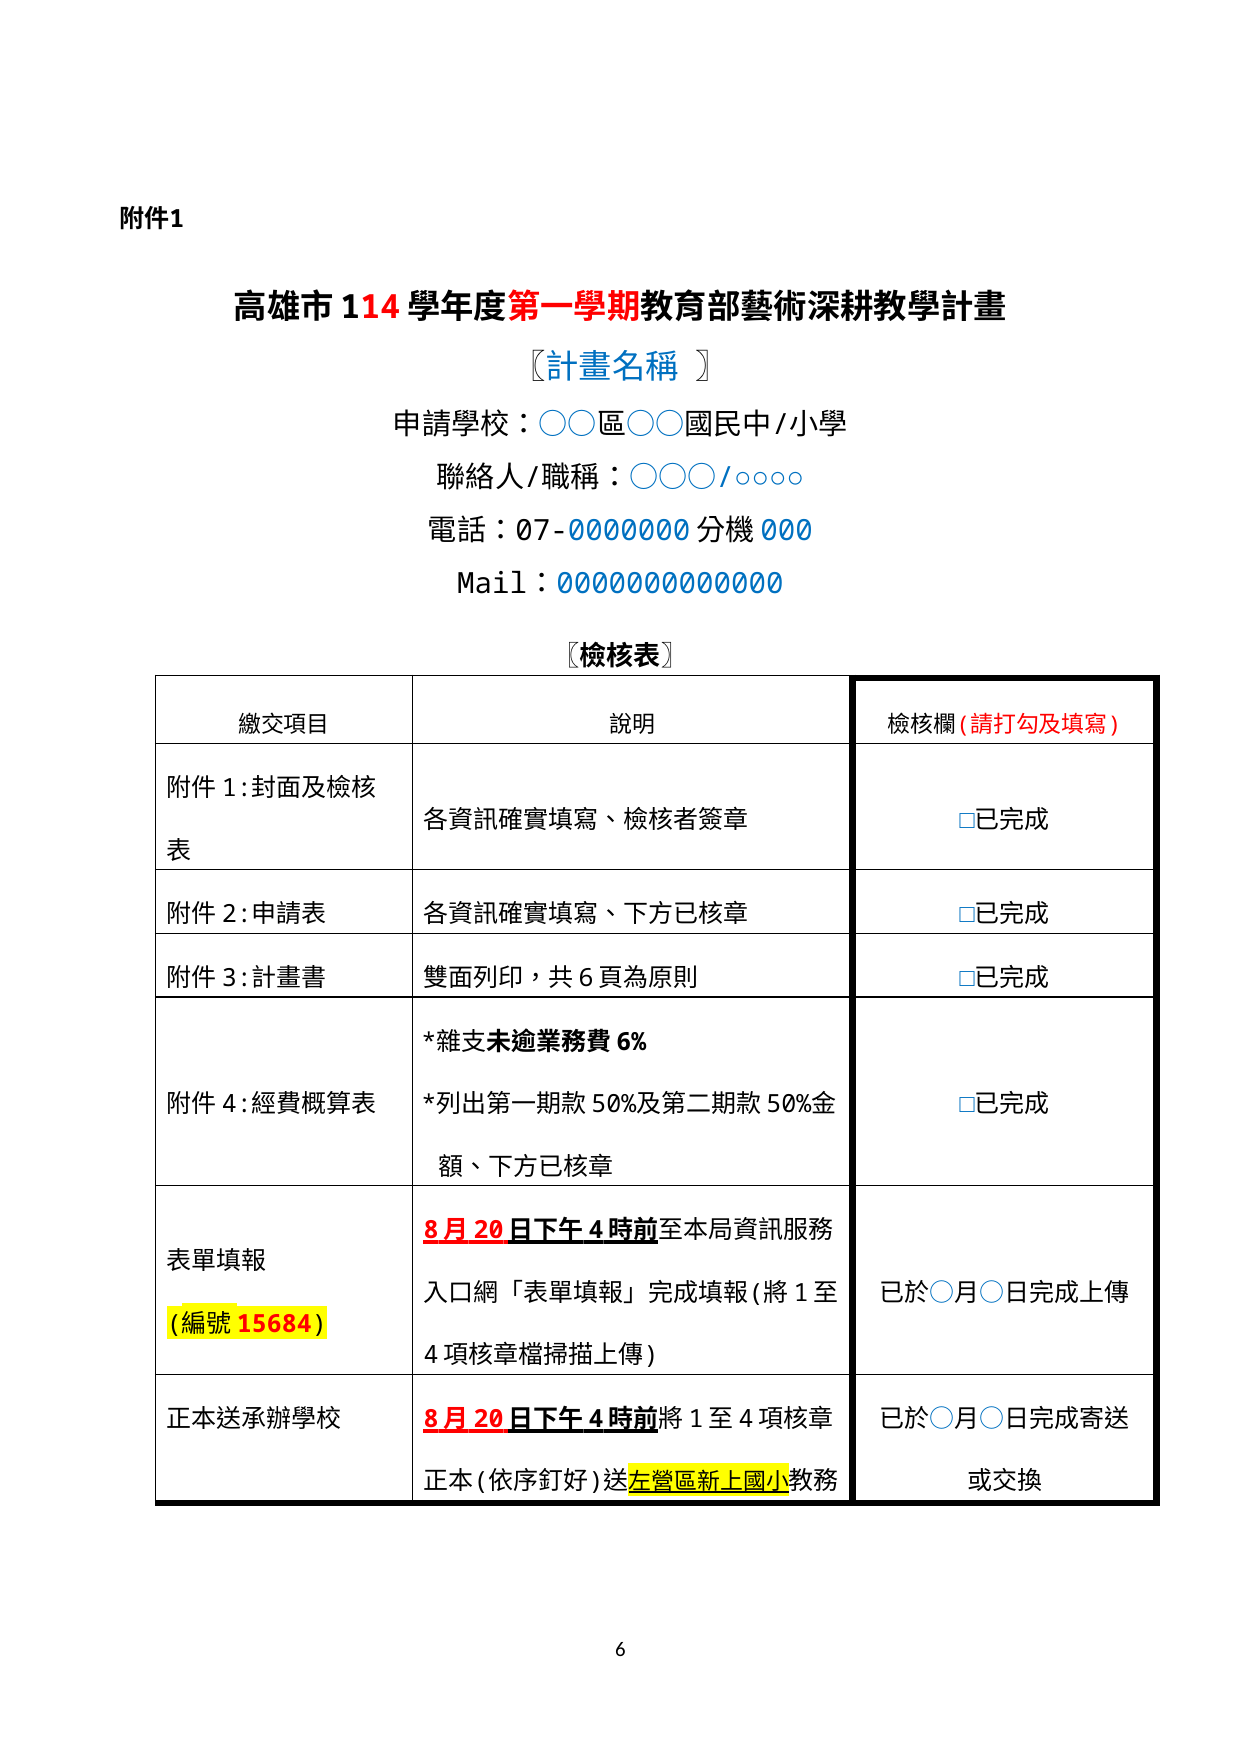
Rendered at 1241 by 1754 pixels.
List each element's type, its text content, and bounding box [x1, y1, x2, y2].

table_cell □已完成 [856, 998, 1153, 1185]
text 聯絡人/職稱：○○○/○○○○ [118, 453, 1122, 496]
text 附件1 [118, 175, 1122, 237]
table_header 繳交項目 [156, 676, 412, 743]
table_cell 附件3:計畫書 [156, 934, 412, 996]
table_cell 已於○月○日完成上傳 [856, 1186, 1153, 1373]
table_cell 雙面列印，共6頁為原則 [413, 934, 849, 996]
table_cell □已完成 [856, 870, 1153, 933]
table_cell 各資訊確實填寫、檢核者簽章 [413, 744, 849, 869]
text 高雄市114學年度第一學期教育部藝術深耕教學計畫 [118, 280, 1122, 328]
text 〖檢核表〗 [118, 612, 1122, 674]
table_cell 8月20日下午4時前將1至4項核章正本(依序釘好)送左營區新上國小教務 [413, 1375, 849, 1499]
table_cell 各資訊確實填寫、下方已核章 [413, 870, 849, 933]
table_header 檢核欄(請打勾及填寫) [856, 681, 1153, 743]
table_cell 附件1:封面及檢核表 [156, 744, 412, 869]
table_cell □已完成 [856, 934, 1153, 996]
table_cell 正本送承辦學校 [156, 1375, 412, 1499]
text 電話：07-0000000分機000 [118, 506, 1122, 549]
text Mail：0000000000000 [118, 559, 1122, 602]
table_cell 8月20日下午4時前至本局資訊服務入口網「表單填報」完成填報(將1至4項核章檔掃描上傳) [413, 1186, 849, 1373]
table_cell 表單填報 (編號15684) [156, 1186, 412, 1373]
table_cell 已於○月○日完成寄送 或交換 [856, 1375, 1153, 1499]
table_cell 附件2:申請表 [156, 870, 412, 933]
table_header 說明 [413, 676, 849, 743]
table_cell *雜支未逾業務費6% *列出第一期款50%及第二期款50%金額、下方已核章 [413, 998, 849, 1185]
text 〖計畫名稱 〗 [118, 340, 1122, 388]
table_cell □已完成 [856, 744, 1153, 869]
text 申請學校：○○區○○國民中/小學 [118, 400, 1122, 443]
table_cell 附件4:經費概算表 [156, 998, 412, 1185]
